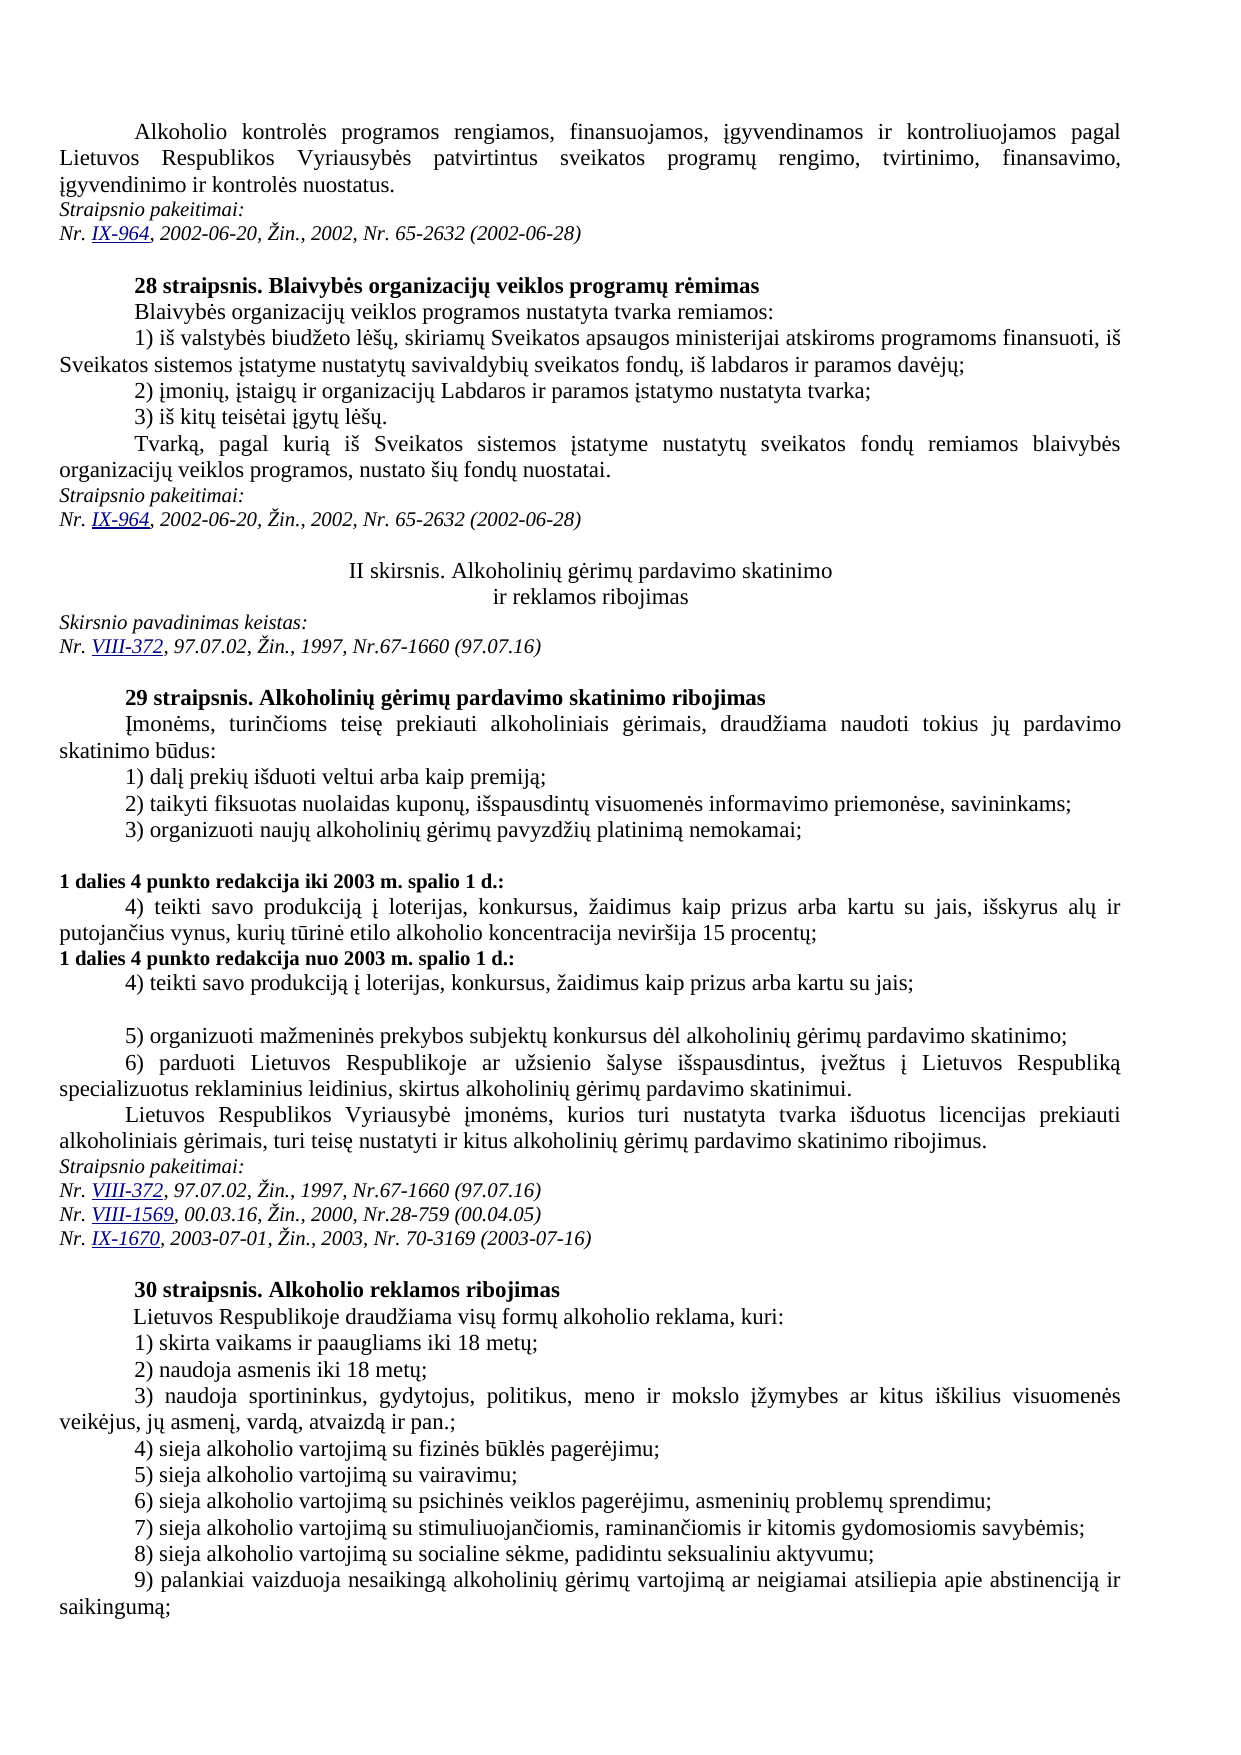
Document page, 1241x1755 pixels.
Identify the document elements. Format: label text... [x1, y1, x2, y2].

text Straipsnio pakeitimai: [59, 1154, 1122, 1178]
text 8) sieja alkoholio vartojimą su socialine sėkme, padidintu seksualiniu aktyvumu; [59, 1540, 1122, 1566]
text 1) dalį prekių išduoti veltui arba kaip premiją; [59, 763, 1122, 789]
text Nr. VIII-372, 97.07.02, Žin., 1997, Nr.67-1660 (97.07.16) [59, 634, 1122, 658]
text 1 dalies 4 punkto redakcija iki 2003 m. spalio 1 d.: [59, 869, 1122, 893]
text 29 straipsnis. Alkoholinių gėrimų pardavimo skatinimo ribojimas [59, 684, 1122, 711]
text 3) naudoja sportininkus, gydytojus, politikus, meno ir mokslo įžymybes ar kitus iškilius visuomenės veikėjus, jų asmenį, vardą, atvaizdą ir pan.; [59, 1382, 1122, 1435]
text 3) iš kitų teisėtai įgytų lėšų. [59, 403, 1122, 430]
text 1) iš valstybės biudžeto lėšų, skiriamų Sveikatos apsaugos ministerijai atskiroms programoms finansuoti, iš Sveikatos sistemos įstatyme nustatytų savivaldybių sveikatos fondų, iš labdaros ir paramos davėjų; [59, 324, 1122, 377]
text 5) organizuoti mažmeninės prekybos subjektų konkursus dėl alkoholinių gėrimų pardavimo skatinimo; [59, 1022, 1122, 1048]
text Lietuvos Respublikoje draudžiama visų formų alkoholio reklama, kuri: [59, 1303, 1122, 1329]
text Blaivybės organizacijų veiklos programos nustatyta tvarka remiamos: [59, 298, 1122, 324]
text 4) sieja alkoholio vartojimą su fizinės būklės pagerėjimu; [59, 1435, 1122, 1461]
text Skirsnio pavadinimas keistas: [59, 610, 1122, 634]
text Įmonėms, turinčioms teisę prekiauti alkoholiniais gėrimais, draudžiama naudoti tokius jų pardavimo skatinimo būdus: [59, 711, 1122, 763]
text Lietuvos Respublikos Vyriausybė įmonėms, kurios turi nustatyta tvarka išduotus licencijas prekiauti alkoholiniais gėrimais, turi teisę nustatyti ir kitus alkoholinių gėrimų pardavimo skatinimo ribojimus. [59, 1101, 1122, 1154]
text 30 straipsnis. Alkoholio reklamos ribojimas [59, 1277, 1122, 1303]
text II skirsnis. Alkoholinių gėrimų pardavimo skatinimo [59, 557, 1122, 583]
text ir reklamos ribojimas [59, 583, 1122, 610]
text 9) palankiai vaizduoja nesaikingą alkoholinių gėrimų vartojimą ar neigiamai atsiliepia apie abstinenciją ir saikingumą; [59, 1566, 1122, 1619]
text Nr. VIII-1569, 00.03.16, Žin., 2000, Nr.28-759 (00.04.05) [59, 1202, 1122, 1226]
text Tvarką, pagal kurią iš Sveikatos sistemos įstatyme nustatytų sveikatos fondų remiamos blaivybės organizacijų veiklos programos, nustato šių fondų nuostatai. [59, 430, 1122, 482]
text Nr. IX-964, 2002-06-20, Žin., 2002, Nr. 65-2632 (2002-06-28) [59, 221, 1122, 245]
text 5) sieja alkoholio vartojimą su vairavimu; [59, 1461, 1122, 1487]
text Nr. IX-1670, 2003-07-01, Žin., 2003, Nr. 70-3169 (2003-07-16) [59, 1226, 1122, 1250]
text 4) teikti savo produkciją į loterijas, konkursus, žaidimus kaip prizus arba kartu su jais; [59, 969, 1122, 996]
text 4) teikti savo produkciją į loterijas, konkursus, žaidimus kaip prizus arba kartu su jais, išskyrus alų ir putojančius vynus, kurių tūrinė etilo alkoholio koncentracija neviršija 15 procentų; [59, 893, 1122, 945]
text Straipsnio pakeitimai: [59, 482, 1122, 507]
text 2) taikyti fiksuotas nuolaidas kuponų, išspausdintų visuomenės informavimo priemonėse, savininkams; [59, 789, 1122, 816]
text Straipsnio pakeitimai: [59, 197, 1122, 221]
text 6) sieja alkoholio vartojimą su psichinės veiklos pagerėjimu, asmeninių problemų sprendimu; [59, 1487, 1122, 1514]
text 7) sieja alkoholio vartojimą su stimuliuojančiomis, raminančiomis ir kitomis gydomosiomis savybėmis; [59, 1514, 1122, 1540]
text 28 straipsnis. Blaivybės organizacijų veiklos programų rėmimas [59, 272, 1122, 298]
text 3) organizuoti naujų alkoholinių gėrimų pavyzdžių platinimą nemokamai; [59, 816, 1122, 842]
text 1 dalies 4 punkto redakcija nuo 2003 m. spalio 1 d.: [59, 945, 1122, 969]
text Nr. IX-964, 2002-06-20, Žin., 2002, Nr. 65-2632 (2002-06-28) [59, 507, 1122, 531]
text 2) įmonių, įstaigų ir organizacijų Labdaros ir paramos įstatymo nustatyta tvarka; [59, 377, 1122, 403]
text 2) naudoja asmenis iki 18 metų; [59, 1356, 1122, 1382]
text Nr. VIII-372, 97.07.02, Žin., 1997, Nr.67-1660 (97.07.16) [59, 1178, 1122, 1202]
text 6) parduoti Lietuvos Respublikoje ar užsienio šalyse išspausdintus, įvežtus į Lietuvos Respubliką specializuotus reklaminius leidinius, skirtus alkoholinių gėrimų pardavimo skatinimui. [59, 1048, 1122, 1101]
text Alkoholio kontrolės programos rengiamos, finansuojamos, įgyvendinamos ir kontroliuojamos pagal Lietuvos Respublikos Vyriausybės patvirtintus sveikatos programų rengimo, tvirtinimo, finansavimo, įgyvendinimo ir kontrolės nuostatus. [59, 118, 1122, 197]
text 1) skirta vaikams ir paaugliams iki 18 metų; [59, 1329, 1122, 1356]
